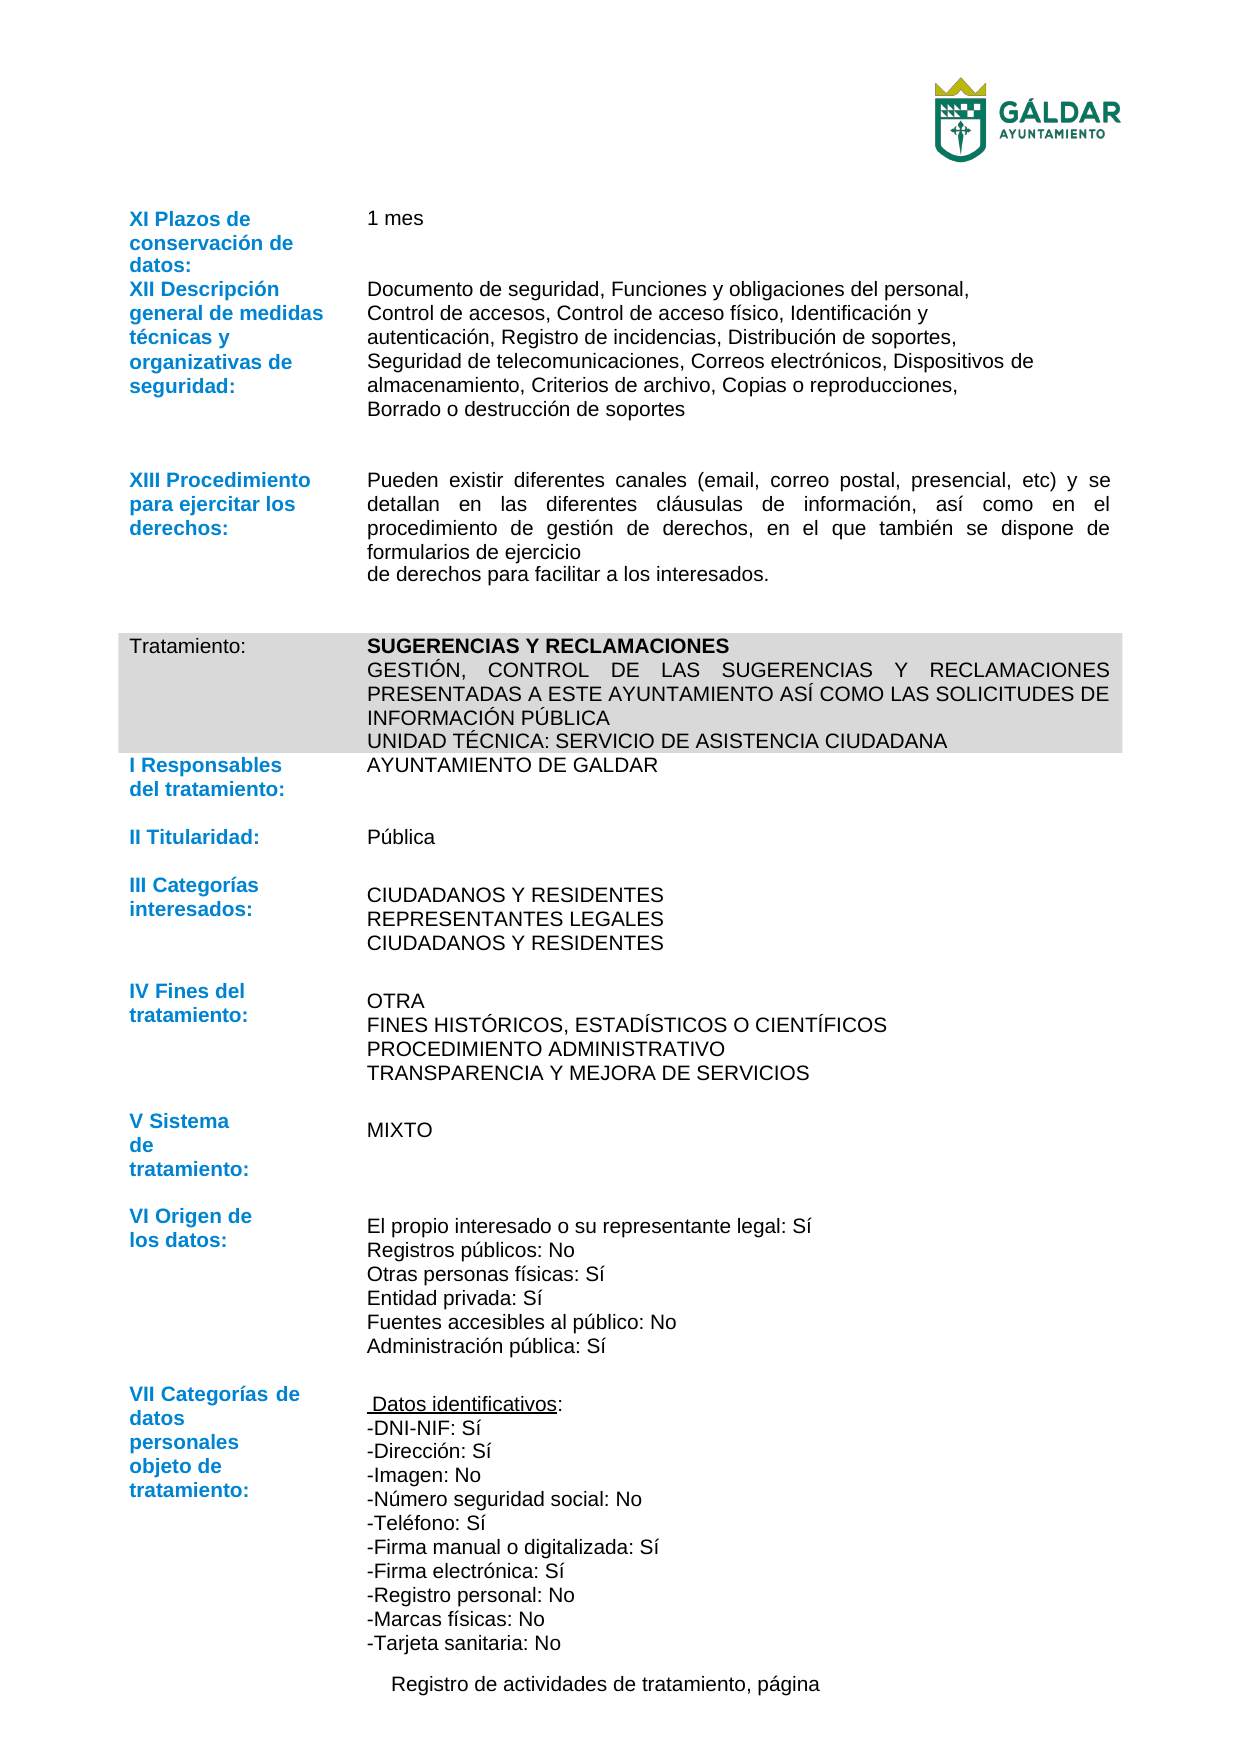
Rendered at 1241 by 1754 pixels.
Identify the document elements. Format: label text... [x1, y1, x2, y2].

subtitle Sistema de tratamiento: [129, 1108, 258, 1180]
subtitle Categorías interesados: [129, 873, 259, 921]
text Datos identificativos: [367, 1391, 1142, 1415]
text -Firma manual o digitalizada: Sí [367, 1535, 1142, 1559]
table_header XI Plazos de conservación de datos: [108, 206, 345, 277]
table_cell Documento de seguridad, Funciones y obligaciones del personal, Control de accesos, Control de acceso físico, Identificación y autenticación, Registro de incidencias, Distribución de soportes, Seguridad de telecomunicaciones, Correos electrónicos, Dispositivos de almacenamiento, Criterios de archivo, Copias o reproducciones, Borrado o destrucción de soportes [345, 277, 1131, 444]
subtitle Origen de los datos: [129, 1204, 287, 1252]
text Otras personas físicas: Sí Entidad privada: Sí [367, 1262, 607, 1310]
text UNIDAD TÉCNICA: SERVICIO DE ASISTENCIA CIUDADANA [367, 729, 1142, 753]
text -Tarjeta sanitaria: No [367, 1631, 1142, 1655]
text El propio interesado o su representante legal: Sí Registros públicos: No [367, 1214, 814, 1262]
text FINES HISTÓRICOS, ESTADÍSTICOS O CIENTÍFICOS PROCEDIMIENTO ADMINISTRATIVO TRANSPARENCIA Y MEJORA DE SERVICIOS [367, 1013, 900, 1084]
text -Dirección: Sí [367, 1439, 1142, 1463]
subtitle Responsables del tratamiento: [129, 753, 317, 801]
text tratamiento: [129, 1478, 300, 1502]
text OTRA [367, 989, 1142, 1013]
text -Firma electrónica: Sí [367, 1559, 1142, 1583]
picture [932, 75, 1122, 164]
text MIXTO [367, 1118, 1142, 1142]
table_cell XII Descripción general de medidas técnicas y organizativas de seguridad: [108, 277, 345, 444]
subtitle Categorías de datos personales objeto de [129, 1382, 300, 1478]
table_cell Pueden existir diferentes canales (email, correo postal, presencial, etc) y se detallan en las diferentes cláusulas de información, así como en el procedimiento de gestión de derechos, en el que también se dispone de formularios de ejercicio de derechos para facilitar a los interesados. [345, 444, 1131, 585]
table_cell XIII Procedimiento para ejercitar los derechos: [108, 444, 345, 585]
text Tratamiento: SUGERENCIAS Y RECLAMACIONES [129, 633, 1142, 657]
list Titularidad: Pública [129, 825, 1142, 849]
text -Teléfono: Sí [367, 1511, 1142, 1535]
text Fuentes accesibles al público: No Administración pública: Sí [367, 1310, 679, 1358]
text AYUNTAMIENTO DE GALDAR [367, 753, 1142, 777]
text -Registro personal: No [367, 1583, 1142, 1607]
text -DNI-NIF: Sí [367, 1415, 1142, 1439]
text GESTIÓN, CONTROL DE LAS SUGERENCIAS Y RECLAMACIONES PRESENTADAS A ESTE AYUNTAMIENTO ASÍ COMO LAS SOLICITUDES DE INFORMACIÓN PÚBLICA [367, 657, 1111, 729]
table_header 1 mes [345, 206, 1131, 277]
text CIUDADANOS Y RESIDENTES REPRESENTANTES LEGALES CIUDADANOS Y RESIDENTES [367, 883, 664, 955]
subtitle Fines del tratamiento: [129, 979, 249, 1027]
text -Marcas físicas: No [367, 1607, 1142, 1631]
text -Número seguridad social: No [367, 1487, 1142, 1511]
text -Imagen: No [367, 1463, 1142, 1487]
